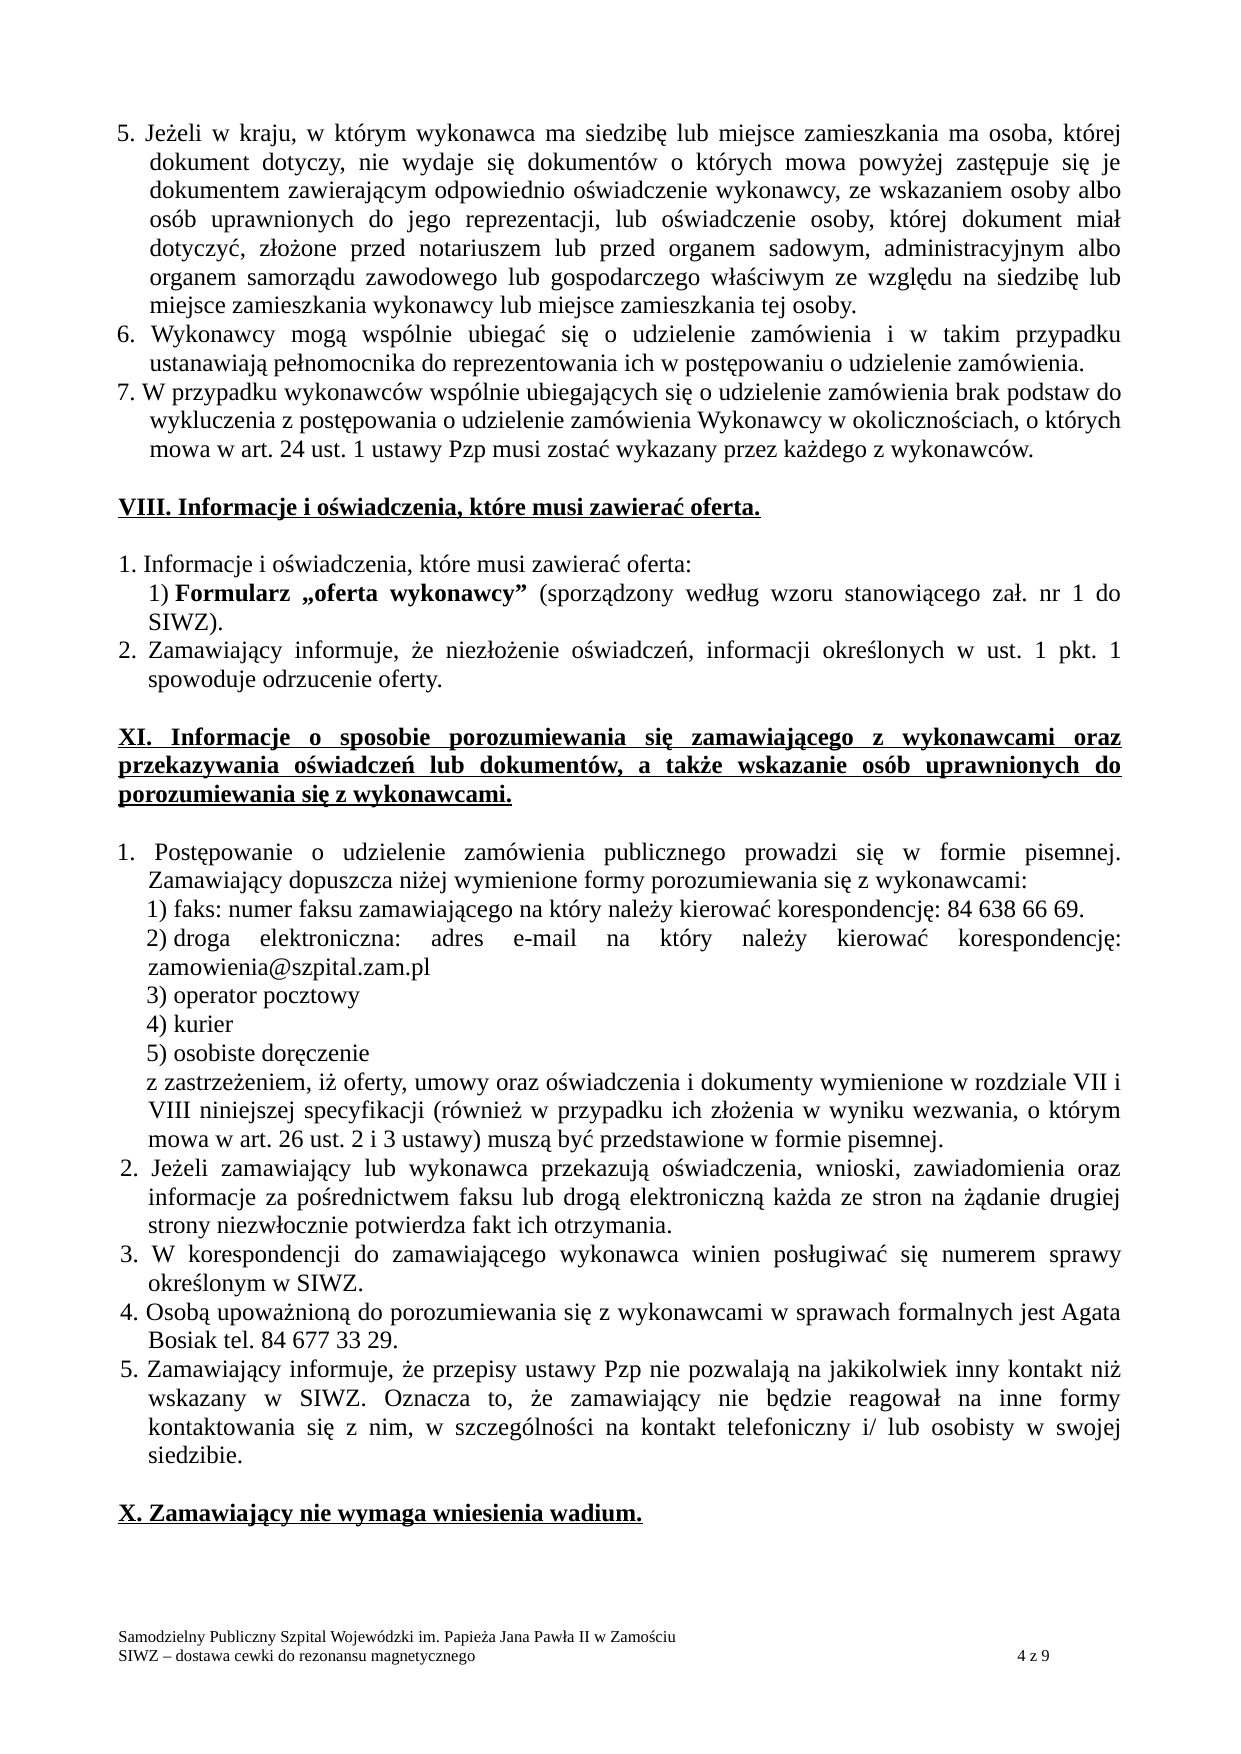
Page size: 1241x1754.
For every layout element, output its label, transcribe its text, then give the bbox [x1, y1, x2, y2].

text 6. Wykonawcy mogą wspólnie ubiegać się o udzielenie zamówienia i w takim przypadku ustanawiają pełnomocnika do reprezentowania ich w postępowaniu o udzielenie zamówienia. [117, 319, 1122, 377]
text 3. W korespondencji do zamawiającego wykonawca winien posługiwać się numerem sprawy określonym w SIWZ. [120, 1239, 1122, 1297]
text X. Zamawiający nie wymaga wniesienia wadium. [118, 1498, 1122, 1527]
text 5. Jeżeli w kraju, w którym wykonawca ma siedzibę lub miejsce zamieszkania ma osoba, której dokument dotyczy, nie wydaje się dokumentów o których mowa powyżej zastępuje się je dokumentem zawierającym odpowiednio oświadczenie wykonawcy, ze wskazaniem osoby albo osób uprawnionych do jego reprezentacji, lub oświadczenie osoby, której dokument miał dotyczyć, złożone przed notariuszem lub przed organem sadowym, administracyjnym albo organem samorządu zawodowego lub gospodarczego właściwym ze względu na siedzibę lub miejsce zamieszkania wykonawcy lub miejsce zamieszkania tej osoby. [117, 118, 1122, 319]
text 7. W przypadku wykonawców wspólnie ubiegających się o udzielenie zamówienia brak podstaw do wykluczenia z postępowania o udzielenie zamówienia Wykonawcy w okolicznościach, o których mowa w art. 24 ust. 1 ustawy Pzp musi zostać wykazany przez każdego z wykonawców. [117, 377, 1122, 463]
list osobiste doręczenie [146, 1038, 1122, 1067]
text 5. Zamawiający informuje, że przepisy ustawy Pzp nie pozwalają na jakikolwiek inny kontakt niż wskazany w SIWZ. Oznacza to, że zamawiający nie będzie reagował na inne formy kontaktowania się z nim, w szczególności na kontakt telefoniczny i/ lub osobisty w swojej siedzibie. [120, 1354, 1122, 1469]
text przekazywania oświadczeń lub dokumentów, a także wskazanie osób uprawnionych do [118, 748, 1122, 776]
text z zastrzeżeniem, iż oferty, umowy oraz oświadczenia i dokumenty wymienione w rozdziale VII i VIII niniejszej specyfikacji (również w przypadku ich złożenia w wyniku wezwania, o którym mowa w art. 26 ust. 2 i 3 ustawy) muszą być przedstawione w formie pisemnej. [146, 1067, 1122, 1153]
text VIII. Informacje i oświadczenia, które musi zawierać oferta. [118, 492, 1122, 521]
list operator pocztowy [146, 981, 1122, 1009]
list Formularz „oferta wykonawcy” (sporządzony według wzoru stanowiącego zał. nr 1 do SIWZ). [148, 578, 1122, 636]
text 1. Postępowanie o udzielenie zamówienia publicznego prowadzi się w formie pisemnej. Zamawiający dopuszcza niżej wymienione formy porozumiewania się z wykonawcami: [117, 837, 1122, 894]
list faks: numer faksu zamawiającego na który należy kierować korespondencję: 84 638 66 69. [146, 894, 1122, 923]
text 4. Osobą upoważnioną do porozumiewania się z wykonawcami w sprawach formalnych jest Agata Bosiak tel. 84 677 33 29. [120, 1297, 1122, 1354]
text 2. Jeżeli zamawiający lub wykonawca przekazują oświadczenia, wnioski, zawiadomienia oraz informacje za pośrednictwem faksu lub drogą elektroniczną każda ze stron na żądanie drugiej strony niezwłocznie potwierdza fakt ich otrzymania. [120, 1153, 1122, 1239]
list Zamawiający informuje, że niezłożenie oświadczeń, informacji określonych w ust. 1 pkt. 1 spowoduje odrzucenie oferty. [118, 636, 1122, 693]
text XI. Informacje o sposobie porozumiewania się zamawiającego z wykonawcami oraz [118, 722, 1122, 747]
text porozumiewania się z wykonawcami. [118, 777, 1122, 808]
list kurier [146, 1009, 1122, 1038]
text 1. Informacje i oświadczenia, które musi zawierać oferta: [118, 549, 1122, 578]
list droga elektroniczna: adres e-mail na który należy kierować korespondencję: zamowienia@szpital.zam.pl [146, 923, 1122, 981]
